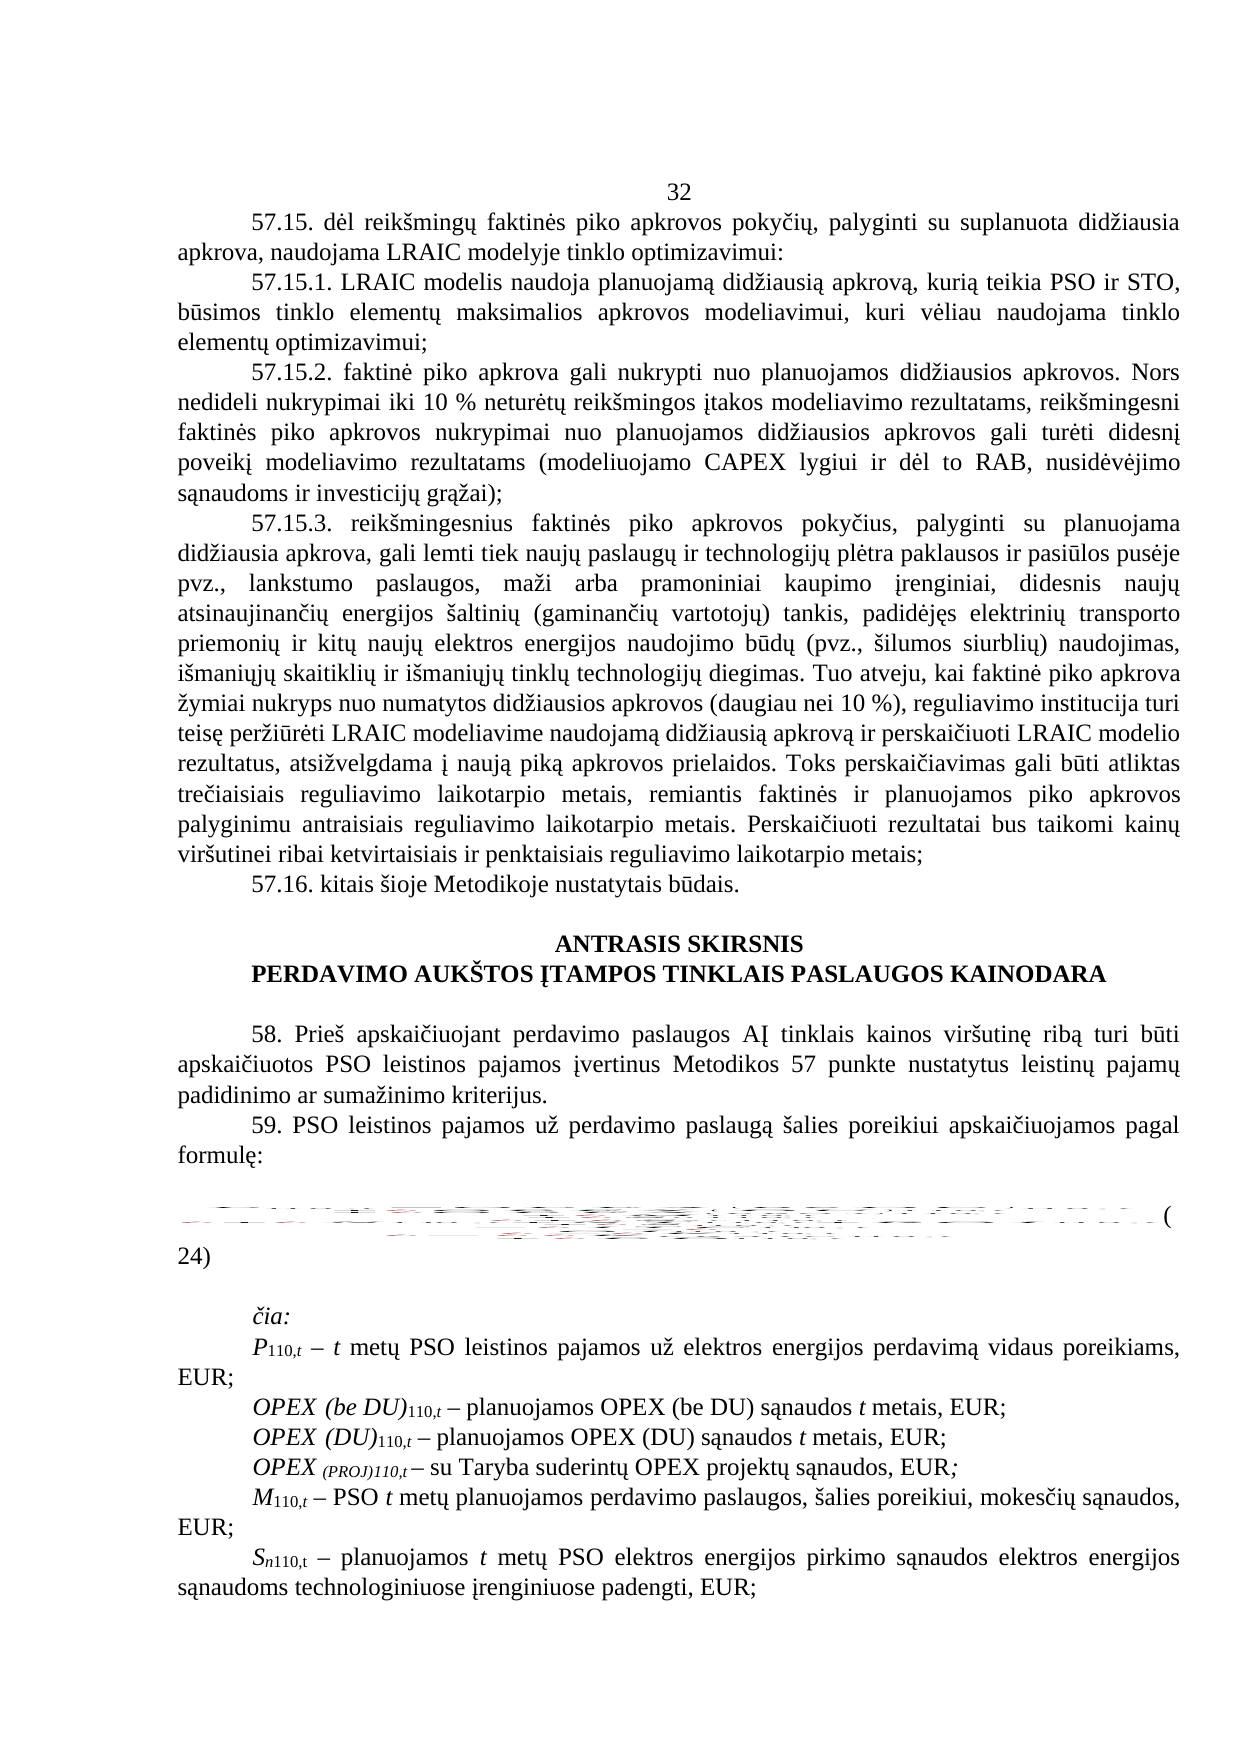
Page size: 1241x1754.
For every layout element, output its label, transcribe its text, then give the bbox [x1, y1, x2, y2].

text Sn110,t – planuojamos t metų PSO elektros energijos pirkimo sąnaudos elektros energijos sąnaudoms technologiniuose įrenginiuose padengti, EUR; [177, 1542, 1181, 1601]
text (24) [177, 1200, 1181, 1270]
text 57.15.2. faktinė piko apkrova gali nukrypti nuo planuojamos didžiausios apkrovos. Nors nedideli nukrypimai iki 10 % neturėtų reikšmingos įtakos modeliavimo rezultatams, reikšmingesni faktinės piko apkrovos nukrypimai nuo planuojamos didžiausios apkrovos gali turėti didesnį poveikį modeliavimo rezultatams (modeliuojamo CAPEX lygiui ir dėl to RAB, nusidėvėjimo sąnaudoms ir investicijų grąžai); [177, 357, 1181, 506]
text 57.15.1. LRAIC modelis naudoja planuojamą didžiausią apkrovą, kurią teikia PSO ir STO, būsimos tinklo elementų maksimalios apkrovos modeliavimui, kuri vėliau naudojama tinklo elementų optimizavimui; [177, 267, 1181, 356]
text OPEX (be DU)110,t – planuojamos OPEX (be DU) sąnaudos t metais, EUR; [177, 1392, 1181, 1421]
text M110,t – PSO t metų planuojamos perdavimo paslaugos, šalies poreikiui, mokesčių sąnaudos, EUR; [177, 1482, 1181, 1541]
text čia: [177, 1301, 1181, 1330]
text 58. Prieš apskaičiuojant perdavimo paslaugos AĮ tinklais kainos viršutinę ribą turi būti apskaičiuotos PSO leistinos pajamos įvertinus Metodikos 57 punkte nustatytus leistinų pajamų padidinimo ar sumažinimo kriterijus. [177, 1019, 1181, 1108]
text P110,t – t metų PSO leistinos pajamos už elektros energijos perdavimą vidaus poreikiams, EUR; [177, 1332, 1181, 1390]
text 59. PSO leistinos pajamos už perdavimo paslaugą šalies poreikiui apskaičiuojamos pagal formulę: [177, 1110, 1181, 1169]
text ANTRASIS SKIRSNIS [177, 929, 1181, 958]
text 57.16. kitais šioje Metodikoje nustatytais būdais. [177, 869, 1181, 898]
text 57.15. dėl reikšmingų faktinės piko apkrovos pokyčių, palyginti su suplanuota didžiausia apkrova, naudojama LRAIC modelyje tinklo optimizavimui: [177, 207, 1181, 266]
text OPEX (PROJ)110,t – su Taryba suderintų OPEX projektų sąnaudos, EUR; [177, 1452, 1181, 1481]
text PERDAVIMO AUKŠTOS ĮTAMPOS TINKLAIS PASLAUGOS KAINODARA [177, 959, 1181, 988]
text 57.15.3. reikšmingesnius faktinės piko apkrovos pokyčius, palyginti su planuojama didžiausia apkrova, gali lemti tiek naujų paslaugų ir technologijų plėtra paklausos ir pasiūlos pusėje pvz., lankstumo paslaugos, maži arba pramoniniai kaupimo įrenginiai, didesnis naujų atsinaujinančių energijos šaltinių (gaminančių vartotojų) tankis, padidėjęs elektrinių transporto priemonių ir kitų naujų elektros energijos naudojimo būdų (pvz., šilumos siurblių) naudojimas, išmaniųjų skaitiklių ir išmaniųjų tinklų technologijų diegimas. Tuo atveju, kai faktinė piko apkrova žymiai nukryps nuo numatytos didžiausios apkrovos (daugiau nei 10 %), reguliavimo institucija turi teisę peržiūrėti LRAIC modeliavime naudojamą didžiausią apkrovą ir perskaičiuoti LRAIC modelio rezultatus, atsižvelgdama į naują piką apkrovos prielaidos. Toks perskaičiavimas gali būti atliktas trečiaisiais reguliavimo laikotarpio metais, remiantis faktinės ir planuojamos piko apkrovos palyginimu antraisiais reguliavimo laikotarpio metais. Perskaičiuoti rezultatai bus taikomi kainų viršutinei ribai ketvirtaisiais ir penktaisiais reguliavimo laikotarpio metais; [177, 508, 1181, 868]
text OPEX (DU)110,t – planuojamos OPEX (DU) sąnaudos t metais, EUR; [177, 1422, 1181, 1451]
